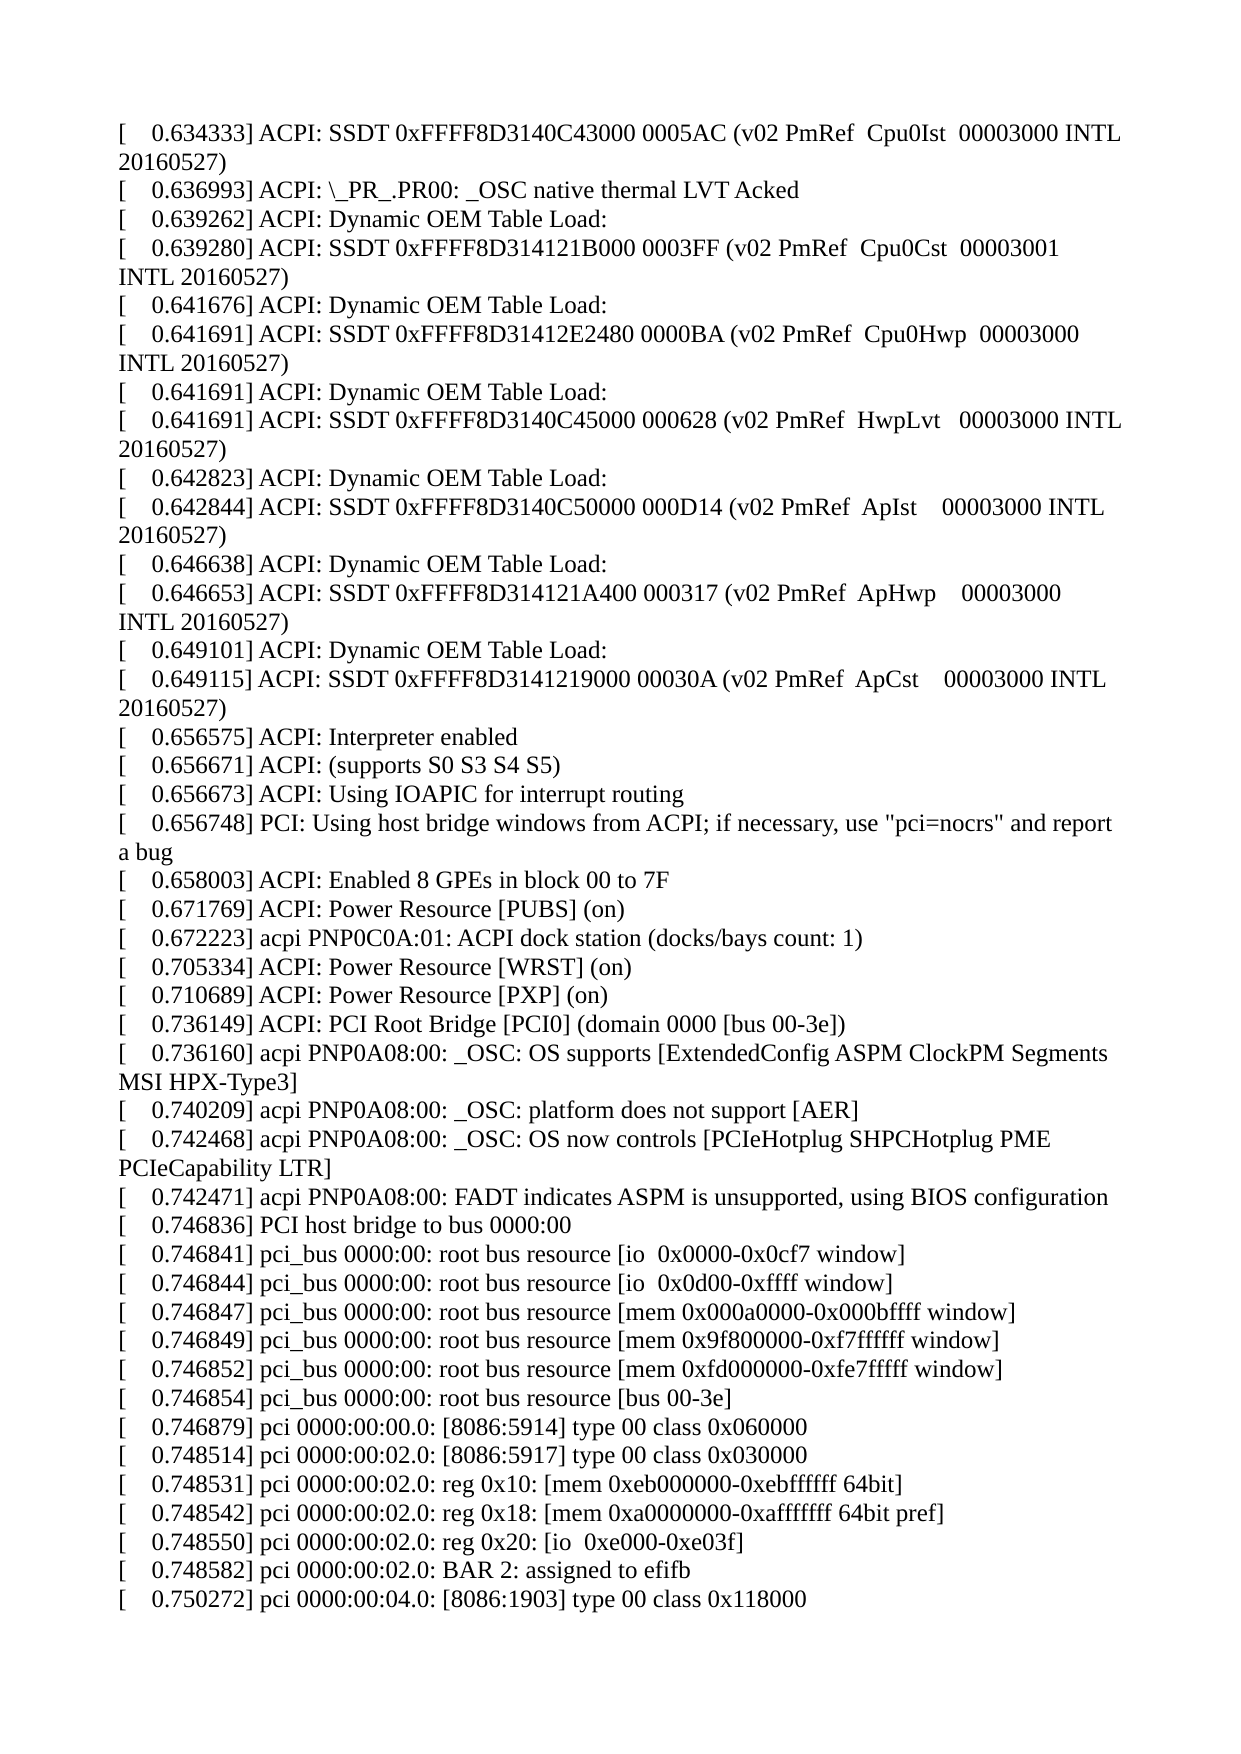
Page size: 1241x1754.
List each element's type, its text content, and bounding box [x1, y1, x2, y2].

text [ 0.671769] ACPI: Power Resource [PUBS] (on) [118, 894, 1122, 923]
text [ 0.646638] ACPI: Dynamic OEM Table Load: [118, 549, 1122, 578]
text [ 0.746847] pci_bus 0000:00: root bus resource [mem 0x000a0000-0x000bffff window] [118, 1297, 1122, 1326]
text [ 0.746849] pci_bus 0000:00: root bus resource [mem 0x9f800000-0xf7ffffff window] [118, 1326, 1122, 1354]
text [ 0.641691] ACPI: SSDT 0xFFFF8D31412E2480 0000BA (v02 PmRef Cpu0Hwp 00003000 INTL 20160527) [118, 319, 1122, 377]
text [ 0.658003] ACPI: Enabled 8 GPEs in block 00 to 7F [118, 866, 1122, 894]
text [ 0.656575] ACPI: Interpreter enabled [118, 722, 1122, 751]
text [ 0.748550] pci 0000:00:02.0: reg 0x20: [io 0xe000-0xe03f] [118, 1527, 1122, 1556]
text [ 0.736160] acpi PNP0A08:00: _OSC: OS supports [ExtendedConfig ASPM ClockPM Segments MSI HPX-Type3] [118, 1038, 1122, 1096]
text [ 0.656748] PCI: Using host bridge windows from ACPI; if necessary, use "pci=nocrs" and report a bug [118, 808, 1122, 866]
text [ 0.656671] ACPI: (supports S0 S3 S4 S5) [118, 751, 1122, 779]
text [ 0.746854] pci_bus 0000:00: root bus resource [bus 00-3e] [118, 1383, 1122, 1412]
text [ 0.750272] pci 0000:00:04.0: [8086:1903] type 00 class 0x118000 [118, 1584, 1122, 1613]
text [ 0.672223] acpi PNP0C0A:01: ACPI dock station (docks/bays count: 1) [118, 923, 1122, 952]
text [ 0.636993] ACPI: \_PR_.PR00: _OSC native thermal LVT Acked [118, 176, 1122, 204]
text [ 0.746836] PCI host bridge to bus 0000:00 [118, 1211, 1122, 1239]
text [ 0.639280] ACPI: SSDT 0xFFFF8D314121B000 0003FF (v02 PmRef Cpu0Cst 00003001 INTL 20160527) [118, 233, 1122, 291]
text [ 0.646653] ACPI: SSDT 0xFFFF8D314121A400 000317 (v02 PmRef ApHwp 00003000 INTL 20160527) [118, 578, 1122, 636]
text [ 0.642844] ACPI: SSDT 0xFFFF8D3140C50000 000D14 (v02 PmRef ApIst 00003000 INTL 20160527) [118, 492, 1122, 549]
text [ 0.641691] ACPI: Dynamic OEM Table Load: [118, 377, 1122, 406]
text [ 0.641691] ACPI: SSDT 0xFFFF8D3140C45000 000628 (v02 PmRef HwpLvt 00003000 INTL 20160527) [118, 406, 1122, 463]
text [ 0.649101] ACPI: Dynamic OEM Table Load: [118, 636, 1122, 664]
text [ 0.641676] ACPI: Dynamic OEM Table Load: [118, 291, 1122, 319]
text [ 0.649115] ACPI: SSDT 0xFFFF8D3141219000 00030A (v02 PmRef ApCst 00003000 INTL 20160527) [118, 664, 1122, 722]
text [ 0.748514] pci 0000:00:02.0: [8086:5917] type 00 class 0x030000 [118, 1441, 1122, 1469]
text [ 0.746879] pci 0000:00:00.0: [8086:5914] type 00 class 0x060000 [118, 1412, 1122, 1441]
text [ 0.705334] ACPI: Power Resource [WRST] (on) [118, 952, 1122, 981]
text [ 0.748582] pci 0000:00:02.0: BAR 2: assigned to efifb [118, 1556, 1122, 1584]
text [ 0.736149] ACPI: PCI Root Bridge [PCI0] (domain 0000 [bus 00-3e]) [118, 1009, 1122, 1038]
text [ 0.634333] ACPI: SSDT 0xFFFF8D3140C43000 0005AC (v02 PmRef Cpu0Ist 00003000 INTL 20160527) [118, 118, 1122, 176]
text [ 0.710689] ACPI: Power Resource [PXP] (on) [118, 981, 1122, 1009]
text [ 0.742471] acpi PNP0A08:00: FADT indicates ASPM is unsupported, using BIOS configuration [118, 1182, 1122, 1211]
text [ 0.746841] pci_bus 0000:00: root bus resource [io 0x0000-0x0cf7 window] [118, 1239, 1122, 1268]
text [ 0.740209] acpi PNP0A08:00: _OSC: platform does not support [AER] [118, 1096, 1122, 1124]
text [ 0.746852] pci_bus 0000:00: root bus resource [mem 0xfd000000-0xfe7fffff window] [118, 1354, 1122, 1383]
text [ 0.748542] pci 0000:00:02.0: reg 0x18: [mem 0xa0000000-0xafffffff 64bit pref] [118, 1498, 1122, 1527]
text [ 0.748531] pci 0000:00:02.0: reg 0x10: [mem 0xeb000000-0xebffffff 64bit] [118, 1469, 1122, 1498]
text [ 0.656673] ACPI: Using IOAPIC for interrupt routing [118, 779, 1122, 808]
text [ 0.742468] acpi PNP0A08:00: _OSC: OS now controls [PCIeHotplug SHPCHotplug PME PCIeCapability LTR] [118, 1124, 1122, 1182]
text [ 0.642823] ACPI: Dynamic OEM Table Load: [118, 463, 1122, 492]
text [ 0.639262] ACPI: Dynamic OEM Table Load: [118, 204, 1122, 233]
text [ 0.746844] pci_bus 0000:00: root bus resource [io 0x0d00-0xffff window] [118, 1268, 1122, 1297]
